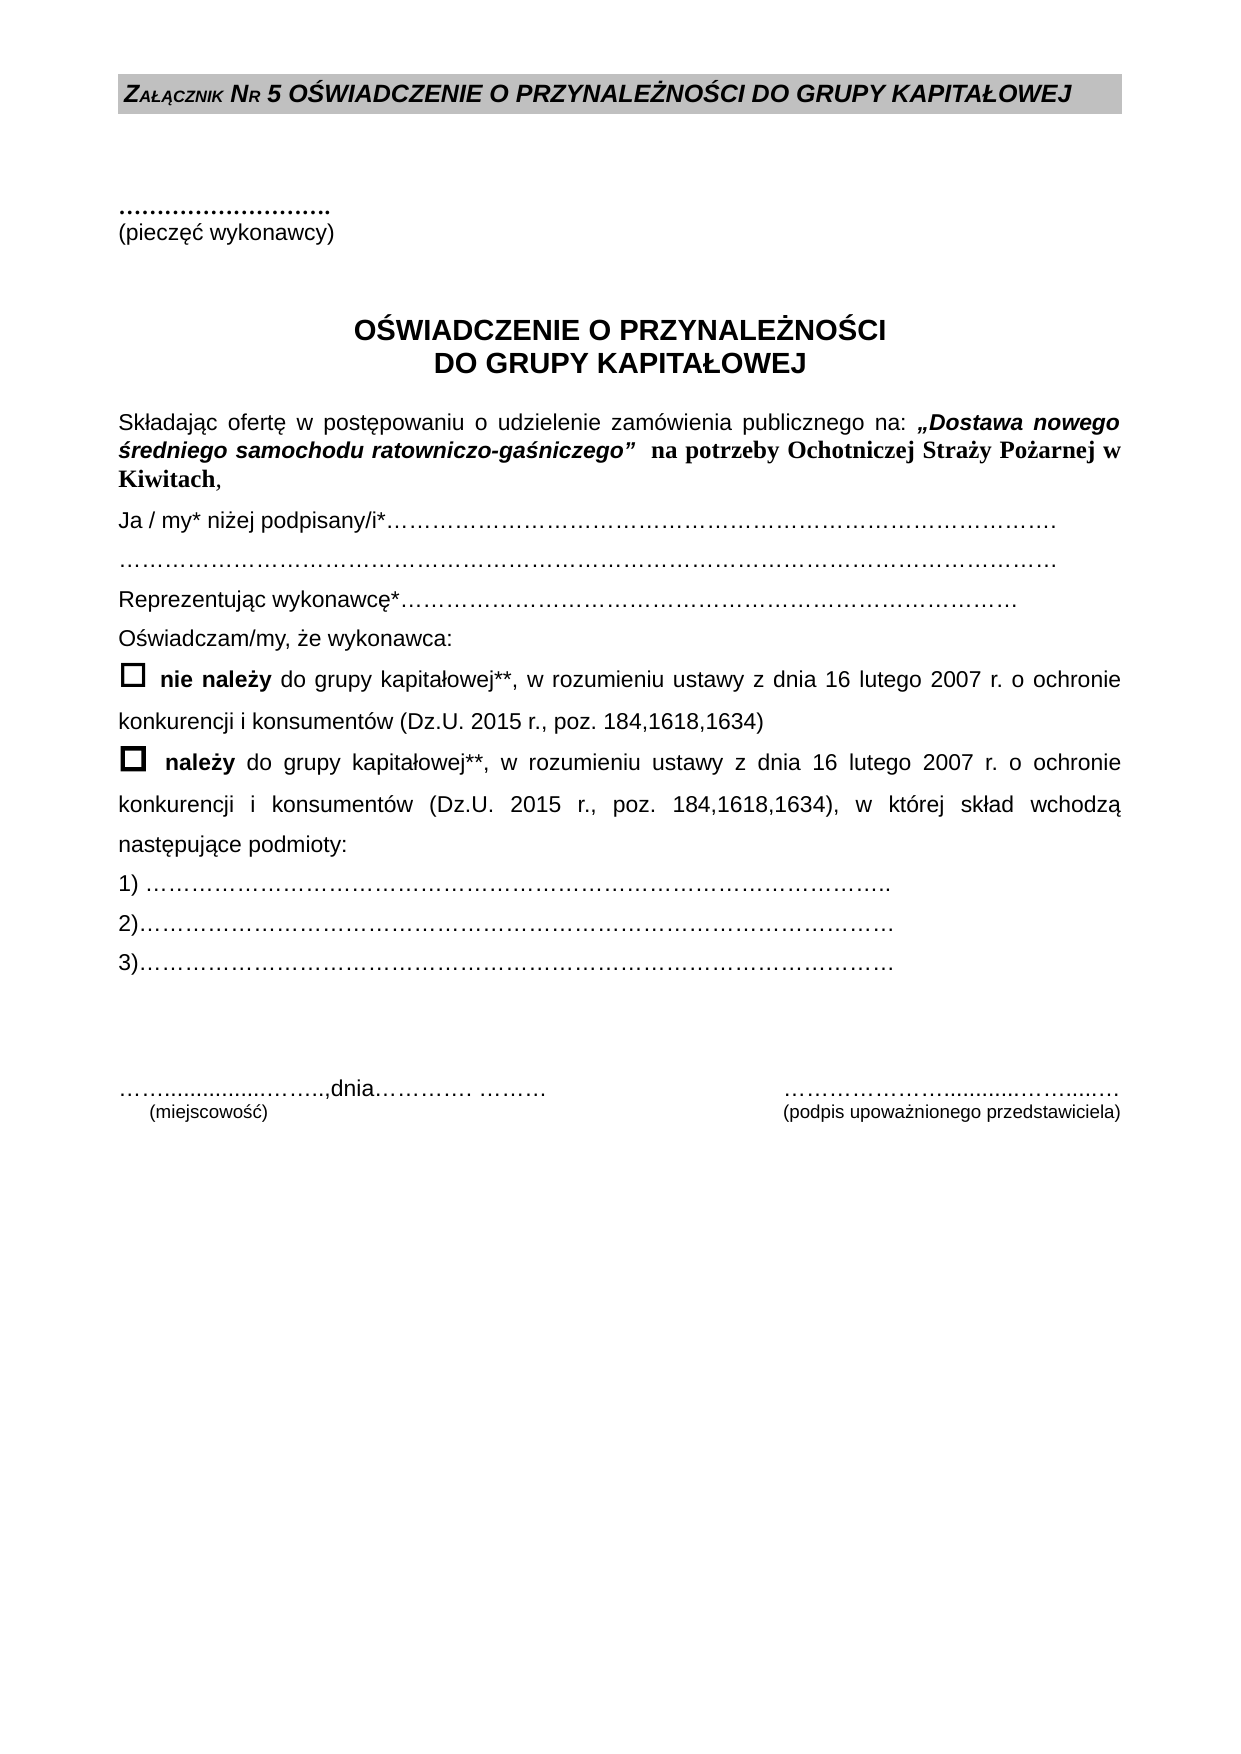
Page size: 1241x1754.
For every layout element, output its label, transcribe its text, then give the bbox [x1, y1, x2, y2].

text należy do grupy kapitałowej**, w rozumieniu ustawy z dnia 16 lutego 2007 r. o ochronie konkurencji i konsumentów (Dz.U. 2015 r., poz. 184,1618,1634), w której skład wchodzą następujące podmioty: [118, 748, 1122, 857]
text OŚWIADCZENIE O PRZYNALEŻNOŚCI [118, 313, 1122, 346]
text nie należy do grupy kapitałowej**, w rozumieniu ustawy z dnia 16 lutego 2007 r. o ochronie konkurencji i konsumentów (Dz.U. 2015 r., poz. 184,1618,1634) [118, 665, 1122, 734]
text 1) …………………………………………………………………………………….. [118, 870, 1122, 896]
text (miejscowość) (podpis upoważnionego przedstawiciela) [118, 1101, 1122, 1123]
text Reprezentując wykonawcę*……………………………………………………………………… [118, 586, 1122, 612]
text 3)……………………………………………………………………………………… [118, 949, 1122, 975]
text …………………………………………………………………………………………………………… [118, 546, 1122, 573]
text Składając ofertę w postępowaniu o udzielenie zamówienia publicznego na: „Dostawa nowego średniego samochodu ratowniczo-gaśniczego” na potrzeby Ochotniczej Straży Pożarnej w Kiwitach, [118, 409, 1122, 492]
text ……................……..,dnia…………. ……… …………………............…….....… [118, 1075, 1122, 1101]
text ………………………. [118, 193, 1122, 219]
text DO GRUPY KAPITAŁOWEJ [118, 346, 1122, 380]
text 2)……………………………………………………………………………………… [118, 909, 1122, 936]
text (pieczęć wykonawcy) [118, 219, 1122, 246]
text Oświadczam/my, że wykonawca: [118, 625, 1122, 652]
table_header Załącznik Nr 5 OŚWIADCZENIE O PRZYNALEŻNOŚCI DO GRUPY KAPITAŁOWEJ [118, 74, 1122, 114]
text Ja / my* niżej podpisany/i*……………………………………………………………………………. [118, 507, 1122, 533]
